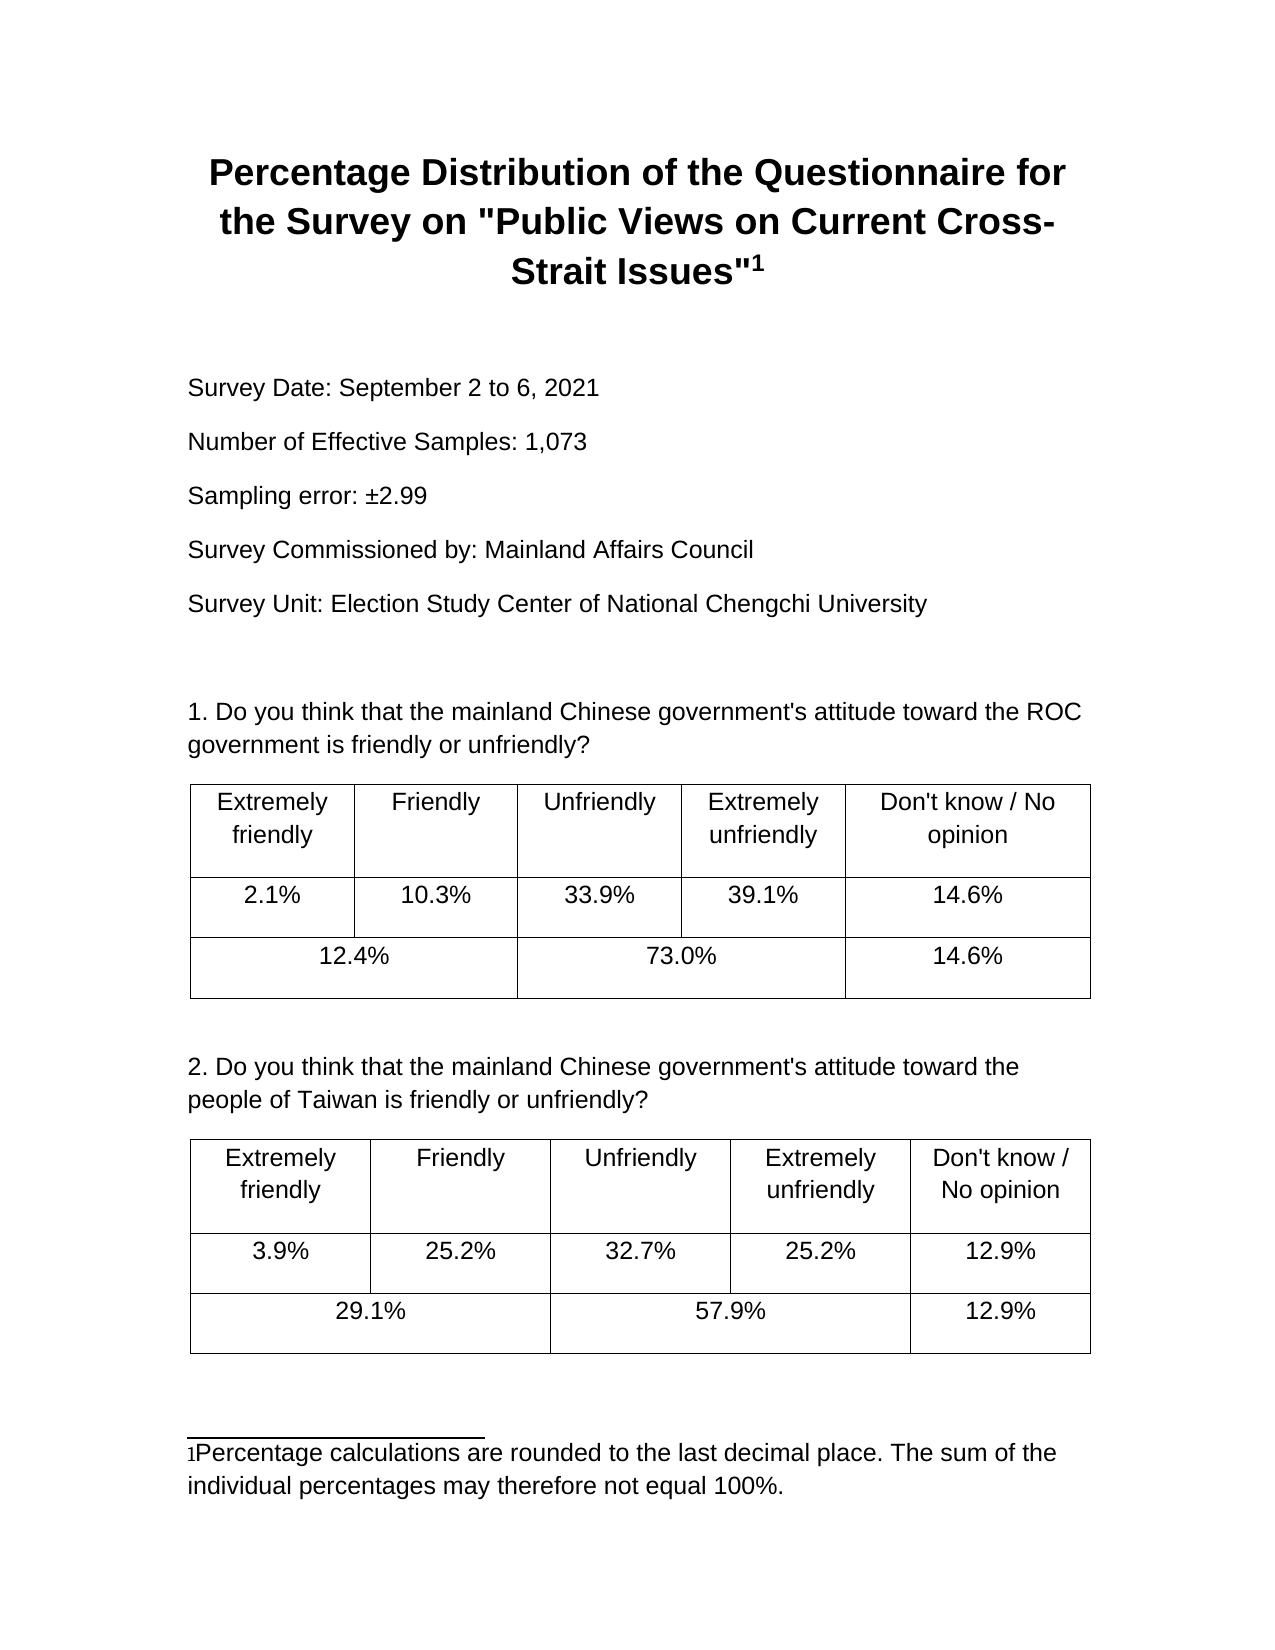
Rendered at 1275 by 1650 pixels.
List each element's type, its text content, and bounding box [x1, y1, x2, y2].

text 1. Do you think that the mainland Chinese government's attitude toward the ROC government is friendly or unfriendly? [187, 697, 1087, 758]
table_header Don't know / No opinion [911, 1140, 1090, 1232]
table_cell 25.2% [371, 1234, 550, 1293]
table_cell 73.0% [518, 938, 845, 998]
text Survey Commissioned by: Mainland Affairs Council [187, 535, 1087, 564]
text Percentage calculations are rounded to the last decimal place. The sum of the individual percentages may therefore not equal 100%. [187, 1438, 1087, 1500]
table_cell 3.9% [191, 1234, 370, 1293]
text Percentage Distribution of the Questionnaire for the Survey on "Public Views on Current Cross-Strait Issues" [187, 150, 1087, 292]
table_cell 10.3% [355, 878, 517, 937]
text Survey Date: September 2 to 6, 2021 [187, 373, 1087, 402]
table_header Unfriendly [518, 785, 681, 877]
table_header Extremely unfriendly [682, 785, 845, 877]
table_cell 2.1% [191, 878, 354, 937]
table_cell 29.1% [191, 1294, 550, 1353]
table_header Don't know / No opinion [846, 785, 1090, 877]
table_cell 33.9% [518, 878, 681, 937]
table_header Friendly [355, 785, 517, 877]
table_cell 12.9% [911, 1234, 1090, 1293]
text Survey Unit: Election Study Center of National Chengchi University [187, 589, 1087, 618]
table_header Friendly [371, 1140, 550, 1232]
table_cell 57.9% [551, 1294, 910, 1353]
text Sampling error: ±2.99 [187, 481, 1087, 510]
table_header Extremely friendly [191, 1140, 370, 1232]
text Number of Effective Samples: 1,073 [187, 427, 1087, 456]
table_cell 25.2% [731, 1234, 910, 1293]
text 2. Do you think that the mainland Chinese government's attitude toward the people of Taiwan is friendly or unfriendly? [187, 1052, 1087, 1114]
table_header Extremely friendly [191, 785, 354, 877]
table_cell 32.7% [551, 1234, 730, 1293]
table_cell 12.9% [911, 1294, 1090, 1353]
table_cell 14.6% [846, 878, 1090, 937]
table_cell 14.6% [846, 938, 1090, 998]
table_header Extremely unfriendly [731, 1140, 910, 1232]
table_header Unfriendly [551, 1140, 730, 1232]
table_cell 12.4% [191, 938, 517, 998]
table_cell 39.1% [682, 878, 845, 937]
